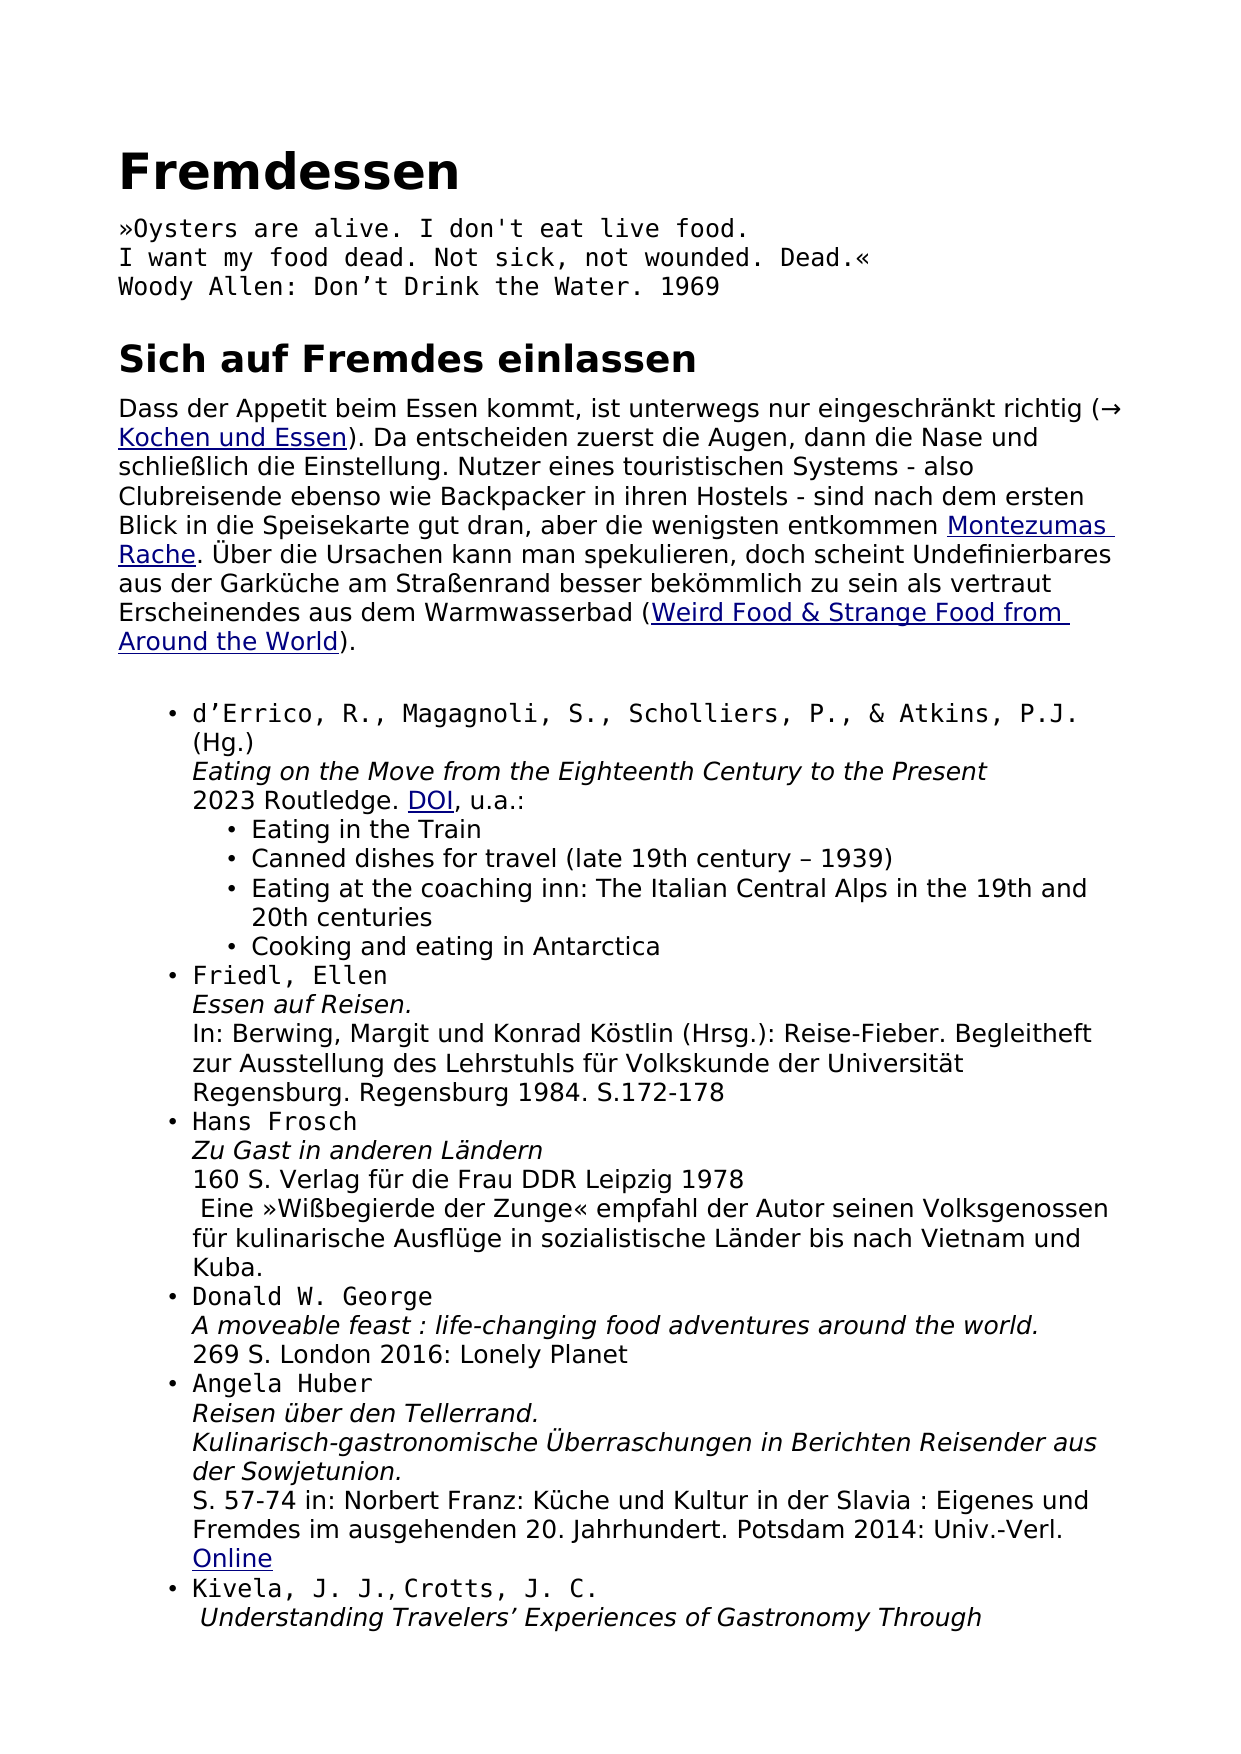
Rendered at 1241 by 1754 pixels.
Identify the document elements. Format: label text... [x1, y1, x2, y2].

list Cooking and eating in Antarctica [236, 932, 1122, 961]
list Angela Huber Reisen über den Tellerrand. Kulinarisch-gastronomische Überraschungen in Berichten Reisender aus der Sowjetunion. S. 57-74 in: Norbert Franz: Küche und Kultur in der Slavia : Eigenes und Fremdes im ausgehenden 20. Jahrhundert. Potsdam 2014: Univ.-Verl. Online [177, 1369, 1122, 1574]
list Eating in the Train [236, 815, 1122, 844]
text Dass der Appetit beim Essen kommt, ist unterwegs nur eingeschränkt richtig (→ Kochen und Essen). Da entscheiden zuerst die Augen, dann die Nase und schließlich die Einstellung. Nutzer eines touristischen Systems - also Clubreisende ebenso wie Backpacker in ihren Hostels - sind nach dem ersten Blick in die Speisekarte gut dran, aber die wenigsten entkommen Montezumas Rache. Über die Ursachen kann man spekulieren, doch scheint Undefinierbares aus der Garküche am Straßenrand besser bekömmlich zu sein als vertraut Erscheinendes aus dem Warmwasserbad (Weird Food & Strange Food from Around the World). [118, 394, 1122, 657]
list Eating at the coaching inn: The Italian Central Alps in the 19th and 20th centuries [236, 874, 1122, 932]
list Donald W. George A moveable feast : life-changing food adventures around the world. 269 S. London 2016: Lonely Planet [177, 1282, 1122, 1369]
subtitle Fremdessen [118, 143, 1122, 201]
list d’Errico, R., Magagnoli, S., Scholliers, P., & Atkins, P.J. (Hg.) Eating on the Move from the Eighteenth Century to the Present 2023 Routledge. DOI, u.a.: [177, 699, 1122, 815]
list Canned dishes for travel (late 19th century – 1939) [236, 844, 1122, 874]
list Hans Frosch Zu Gast in anderen Ländern 160 S. Verlag für die Frau DDR Leipzig 1978 Eine »Wißbegierde der Zunge« empfahl der Autor seinen Volksgenossen für kulinarische Ausflüge in sozialistische Länder bis nach Vietnam und Kuba. [177, 1107, 1122, 1282]
list Kivela, J. J., Crotts, J. C. Understanding Travelers’ Experiences of Gastronomy Through [177, 1574, 1122, 1632]
subtitle Sich auf Fremdes einlassen [118, 338, 1122, 382]
list Friedl, Ellen Essen auf Reisen. In: Berwing, Margit und Konrad Köstlin (Hrsg.): Reise-Fieber. Begleitheft zur Ausstellung des Lehrstuhls für Volkskunde der Universität Regensburg. Regensburg 1984. S.172-178 [177, 961, 1122, 1107]
text »Oysters are alive. I don't eat live food. I want my food dead. Not sick, not wounded. Dead.« Woody Allen: Don’t Drink the Water. 1969 [118, 214, 1122, 301]
